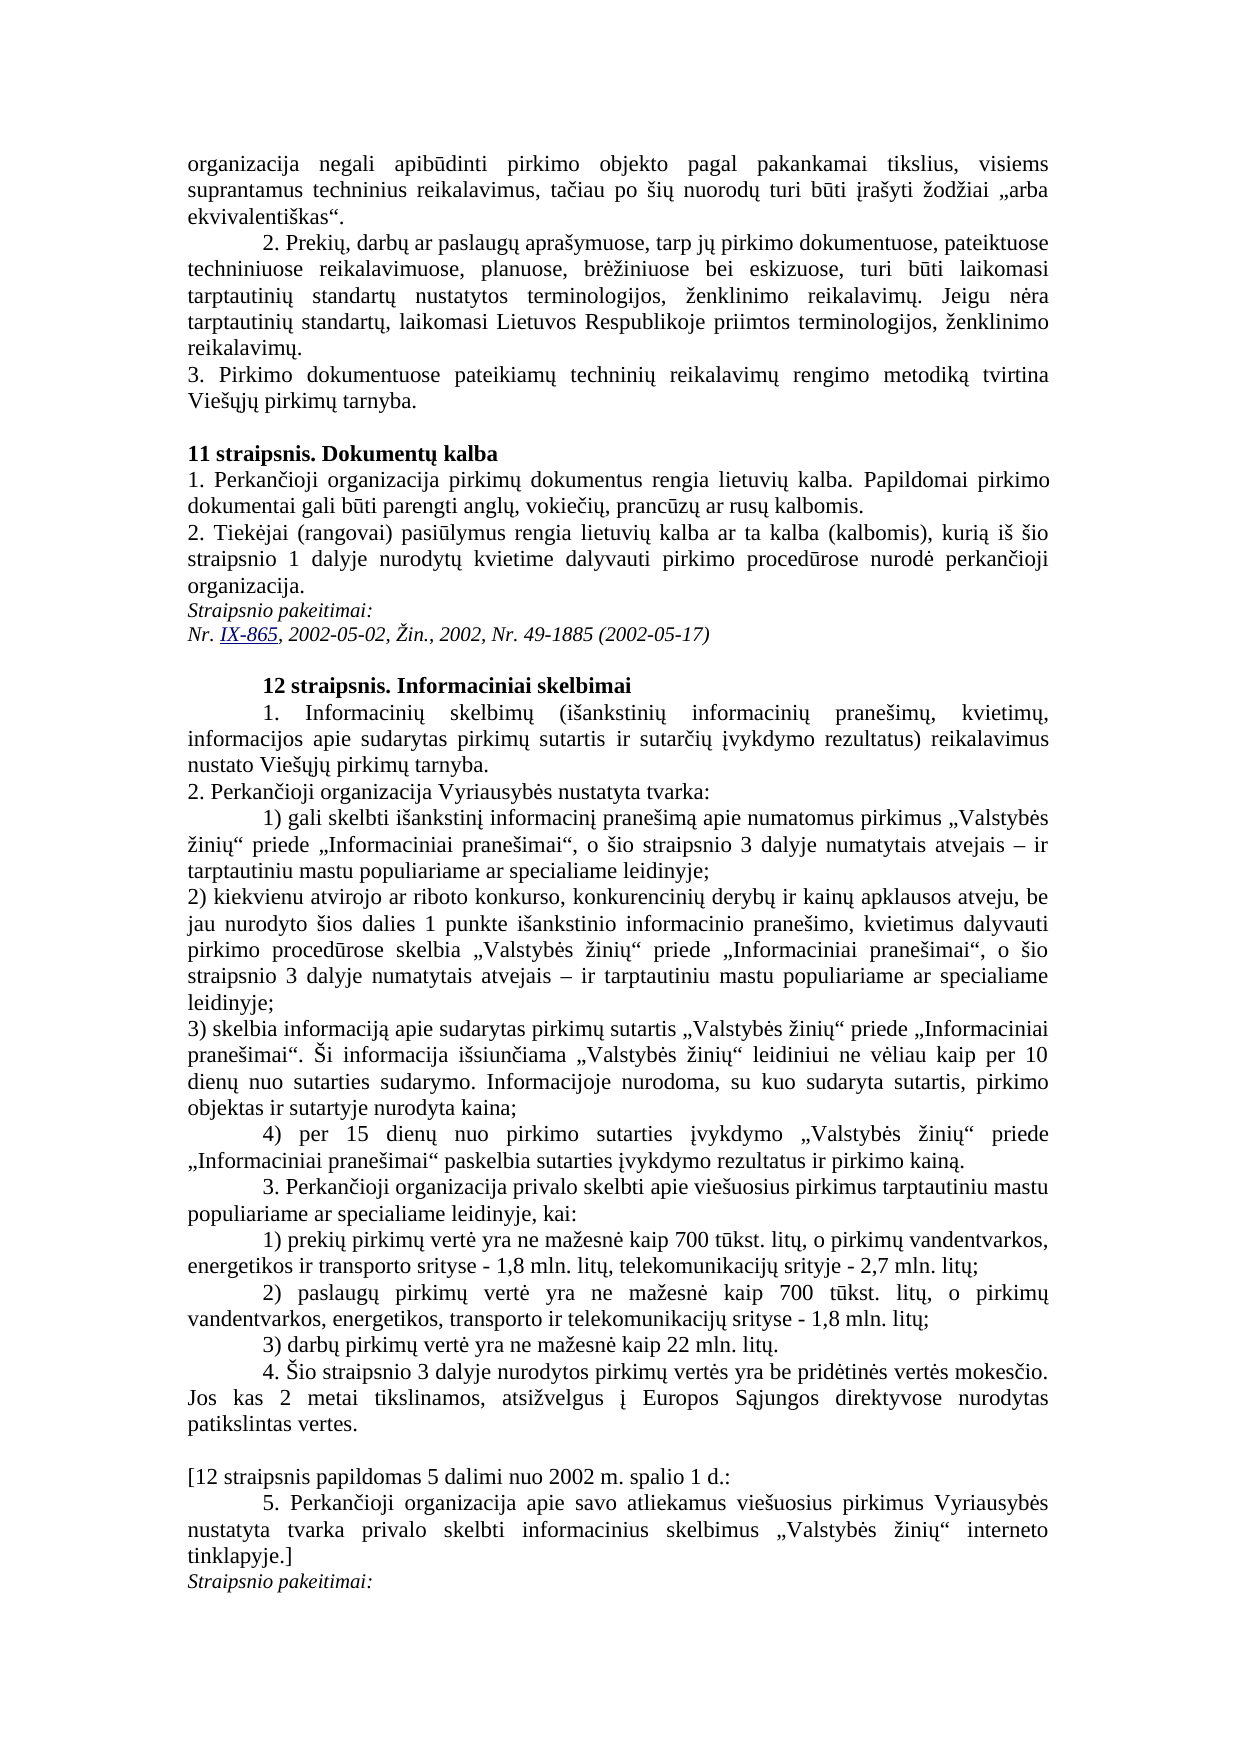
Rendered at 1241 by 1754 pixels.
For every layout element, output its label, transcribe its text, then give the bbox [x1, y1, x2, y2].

text 2. Prekių, darbų ar paslaugų aprašymuose, tarp jų pirkimo dokumentuose, pateiktuose techniniuose reikalavimuose, planuose, brėžiniuose bei eskizuose, turi būti laikomasi tarptautinių standartų nustatytos terminologijos, ženklinimo reikalavimų. Jeigu nėra tarptautinių standartų, laikomasi Lietuvos Respublikoje priimtos terminologijos, ženklinimo reikalavimų. [187, 229, 1050, 361]
text 1. Informacinių skelbimų (išankstinių informacinių pranešimų, kvietimų, informacijos apie sudarytas pirkimų sutartis ir sutarčių įvykdymo rezultatus) reikalavimus nustato Viešųjų pirkimų tarnyba. [187, 699, 1050, 778]
text 1. Perkančioji organizacija pirkimų dokumentus rengia lietuvių kalba. Papildomai pirkimo dokumentai gali būti parengti anglų, vokiečių, prancūzų ar rusų kalbomis. [187, 466, 1050, 519]
text 2) kiekvienu atvirojo ar riboto konkurso, konkurencinių derybų ir kainų apklausos atveju, be jau nurodyto šios dalies 1 punkte išankstinio informacinio pranešimo, kvietimus dalyvauti pirkimo procedūrose skelbia „Valstybės žinių“ priede „Informaciniai pranešimai“, o šio straipsnio 3 dalyje numatytais atvejais – ir tarptautiniu mastu populiariame ar specialiame leidinyje; [187, 883, 1050, 1015]
text 4) per 15 dienų nuo pirkimo sutarties įvykdymo „Valstybės žinių“ priede „Informaciniai pranešimai“ paskelbia sutarties įvykdymo rezultatus ir pirkimo kainą. [187, 1121, 1050, 1173]
text Straipsnio pakeitimai: [187, 1568, 1050, 1593]
text 3. Perkančioji organizacija privalo skelbti apie viešuosius pirkimus tarptautiniu mastu populiariame ar specialiame leidinyje, kai: [187, 1173, 1050, 1226]
text 2. Perkančioji organizacija Vyriausybės nustatyta tvarka: [187, 778, 1050, 804]
text Nr. IX-865, 2002-05-02, Žin., 2002, Nr. 49-1885 (2002-05-17) [187, 622, 1050, 646]
text 1) gali skelbti išankstinį informacinį pranešimą apie numatomus pirkimus „Valstybės žinių“ priede „Informaciniai pranešimai“, o šio straipsnio 3 dalyje numatytais atvejais – ir tarptautiniu mastu populiariame ar specialiame leidinyje; [187, 804, 1050, 883]
text 2. Tiekėjai (rangovai) pasiūlymus rengia lietuvių kalba ar ta kalba (kalbomis), kurią iš šio straipsnio 1 dalyje nurodytų kvietime dalyvauti pirkimo procedūrose nurodė perkančioji organizacija. [187, 519, 1050, 598]
text 12 straipsnis. Informaciniai skelbimai [187, 672, 1050, 699]
text 2) paslaugų pirkimų vertė yra ne mažesnė kaip 700 tūkst. litų, o pirkimų vandentvarkos, energetikos, transporto ir telekomunikacijų srityse - 1,8 mln. litų; [187, 1279, 1050, 1331]
text [12 straipsnis papildomas 5 dalimi nuo 2002 m. spalio 1 d.: [187, 1463, 1050, 1489]
text 5. Perkančioji organizacija apie savo atliekamus viešuosius pirkimus Vyriausybės nustatyta tvarka privalo skelbti informacinius skelbimus „Valstybės žinių“ interneto tinklapyje.] [187, 1489, 1050, 1568]
text 4. Šio straipsnio 3 dalyje nurodytos pirkimų vertės yra be pridėtinės vertės mokesčio. Jos kas 2 metai tikslinamos, atsižvelgus į Europos Sąjungos direktyvose nurodytas patikslintas vertes. [187, 1358, 1050, 1437]
text Straipsnio pakeitimai: [187, 598, 1050, 622]
text 1) prekių pirkimų vertė yra ne mažesnė kaip 700 tūkst. litų, o pirkimų vandentvarkos, energetikos ir transporto srityse - 1,8 mln. litų, telekomunikacijų srityje - 2,7 mln. litų; [187, 1226, 1050, 1279]
text organizacija negali apibūdinti pirkimo objekto pagal pakankamai tikslius, visiems suprantamus techninius reikalavimus, tačiau po šių nuorodų turi būti įrašyti žodžiai „arba ekvivalentiškas“. [187, 150, 1050, 229]
text 3. Pirkimo dokumentuose pateikiamų techninių reikalavimų rengimo metodiką tvirtina Viešųjų pirkimų tarnyba. [187, 361, 1050, 413]
text 3) skelbia informaciją apie sudarytas pirkimų sutartis „Valstybės žinių“ priede „Informaciniai pranešimai“. Ši informacija išsiunčiama „Valstybės žinių“ leidiniui ne vėliau kaip per 10 dienų nuo sutarties sudarymo. Informacijoje nurodoma, su kuo sudaryta sutartis, pirkimo objektas ir sutartyje nurodyta kaina; [187, 1015, 1050, 1121]
text 3) darbų pirkimų vertė yra ne mažesnė kaip 22 mln. litų. [187, 1331, 1050, 1358]
text 11 straipsnis. Dokumentų kalba [187, 440, 1050, 466]
